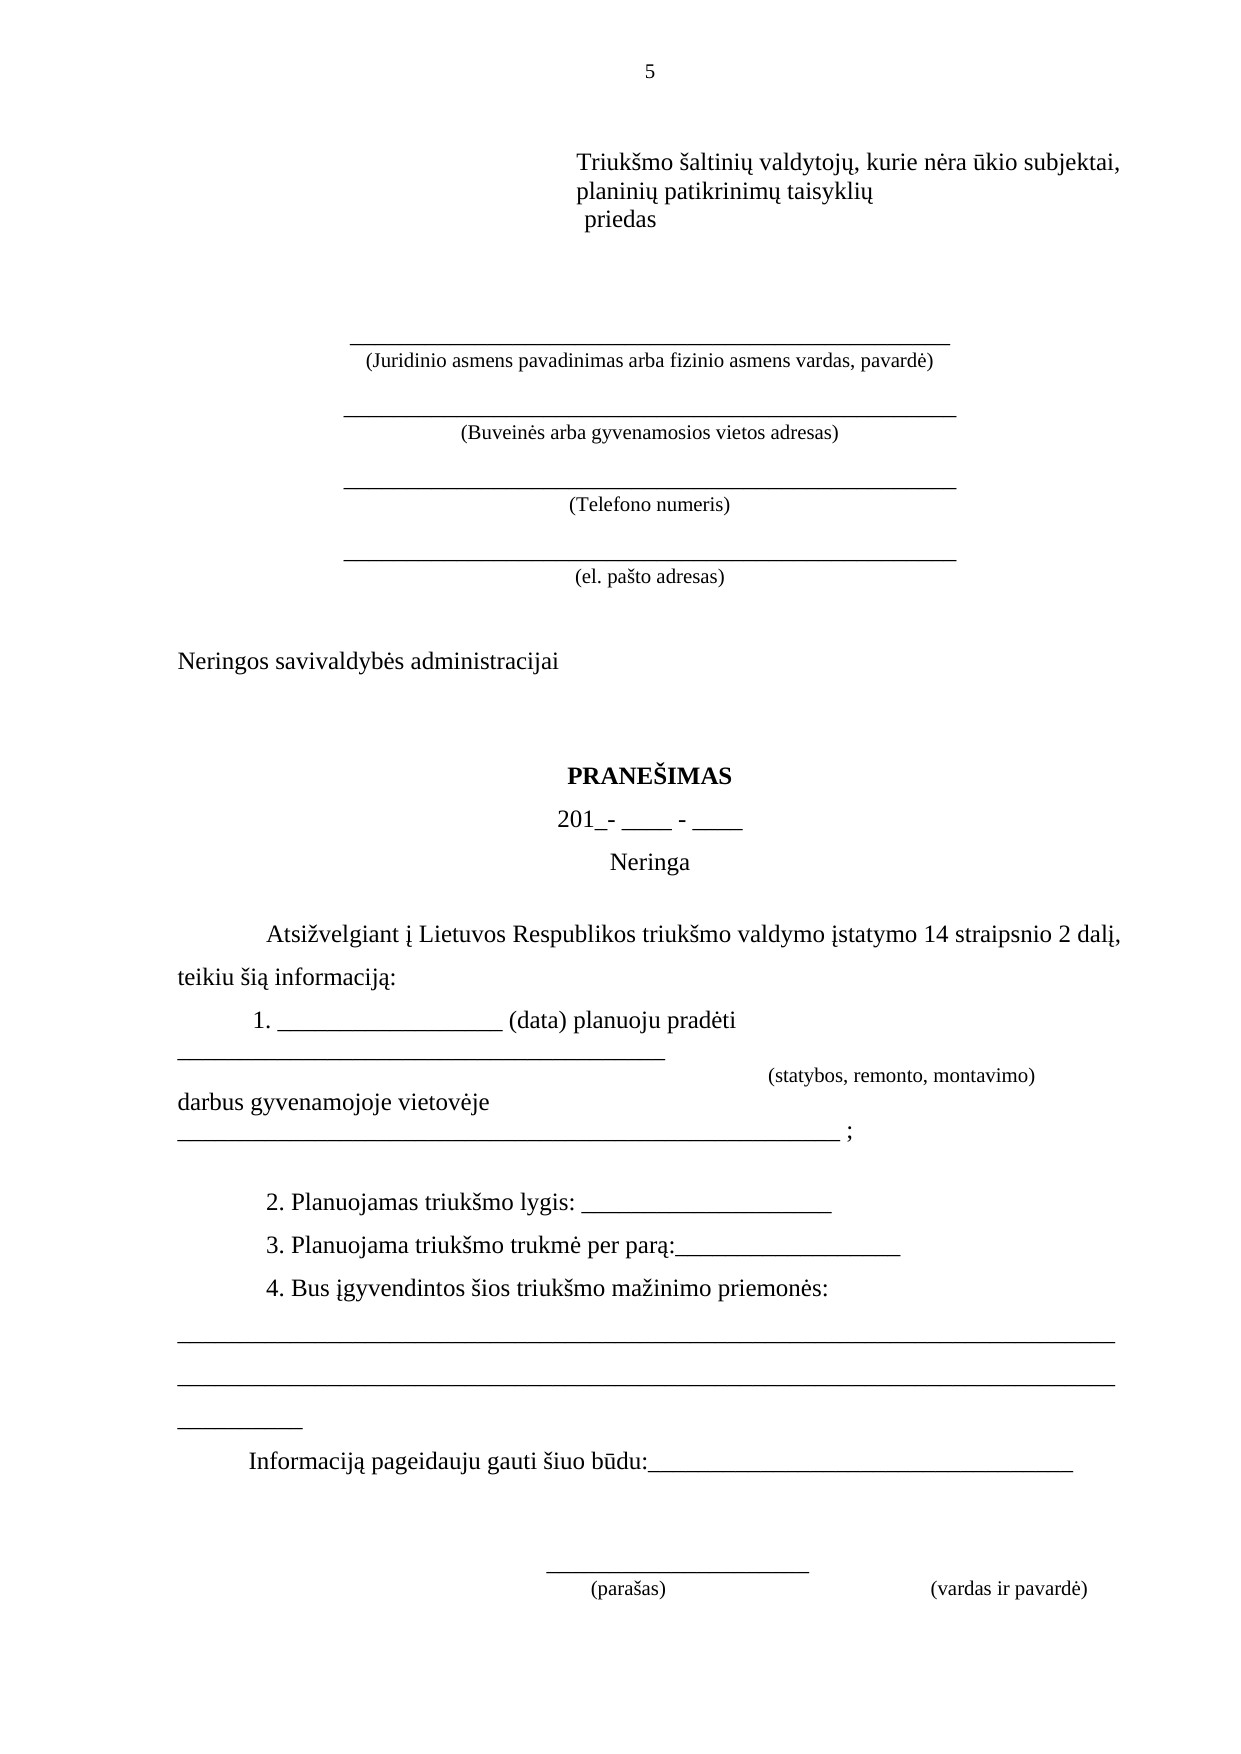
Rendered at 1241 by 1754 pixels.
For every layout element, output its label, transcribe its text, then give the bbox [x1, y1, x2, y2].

text priedas [177, 204, 1122, 233]
text (Juridinio asmens pavadinimas arba fizinio asmens vardas, pavardė) [177, 348, 1122, 372]
text 1. __________________ (data) planuoju pradėti _______________________________________ [177, 1005, 1122, 1063]
text (parašas) (vardas ir pavardė) [177, 1575, 1122, 1599]
text _____________________ [177, 1547, 1122, 1575]
text _________________________________________________ [177, 463, 1122, 492]
text Neringos savivaldybės administracijai [177, 646, 1122, 674]
text Pranešimas [177, 761, 1122, 789]
text 4. Bus įgyvendintos šios triukšmo mažinimo priemonės: ________________________________________________________________________________________________________________________________________________________________ [177, 1273, 1122, 1432]
text 201_- ____ - ____ [177, 804, 1122, 833]
text (Buveinės arba gyvenamosios vietos adresas) [177, 420, 1122, 444]
text ________________________________________________ [177, 319, 1122, 348]
text darbus gyvenamojoje vietovėje _____________________________________________________ ; [177, 1087, 1122, 1144]
text (el. pašto adresas) [177, 564, 1122, 588]
text (statybos, remonto, montavimo) [177, 1063, 1122, 1087]
text planinių patikrinimų taisyklių [576, 176, 1122, 204]
text Informaciją pageidauju gauti šiuo būdu:__________________________________ [177, 1446, 1122, 1475]
text (Telefono numeris) [177, 492, 1122, 516]
text _________________________________________________ [177, 535, 1122, 564]
text Triukšmo šaltinių valdytojų, kurie nėra ūkio subjektai, [501, 147, 1122, 176]
text Neringa [177, 847, 1122, 876]
text _________________________________________________ [177, 391, 1122, 420]
text 2. Planuojamas triukšmo lygis: ____________________ [177, 1187, 1122, 1216]
text 3. Planuojama triukšmo trukmė per parą:__________________ [177, 1230, 1122, 1259]
text Atsižvelgiant į Lietuvos Respublikos triukšmo valdymo įstatymo 14 straipsnio 2 dalį, teikiu šią informaciją: [177, 919, 1122, 991]
